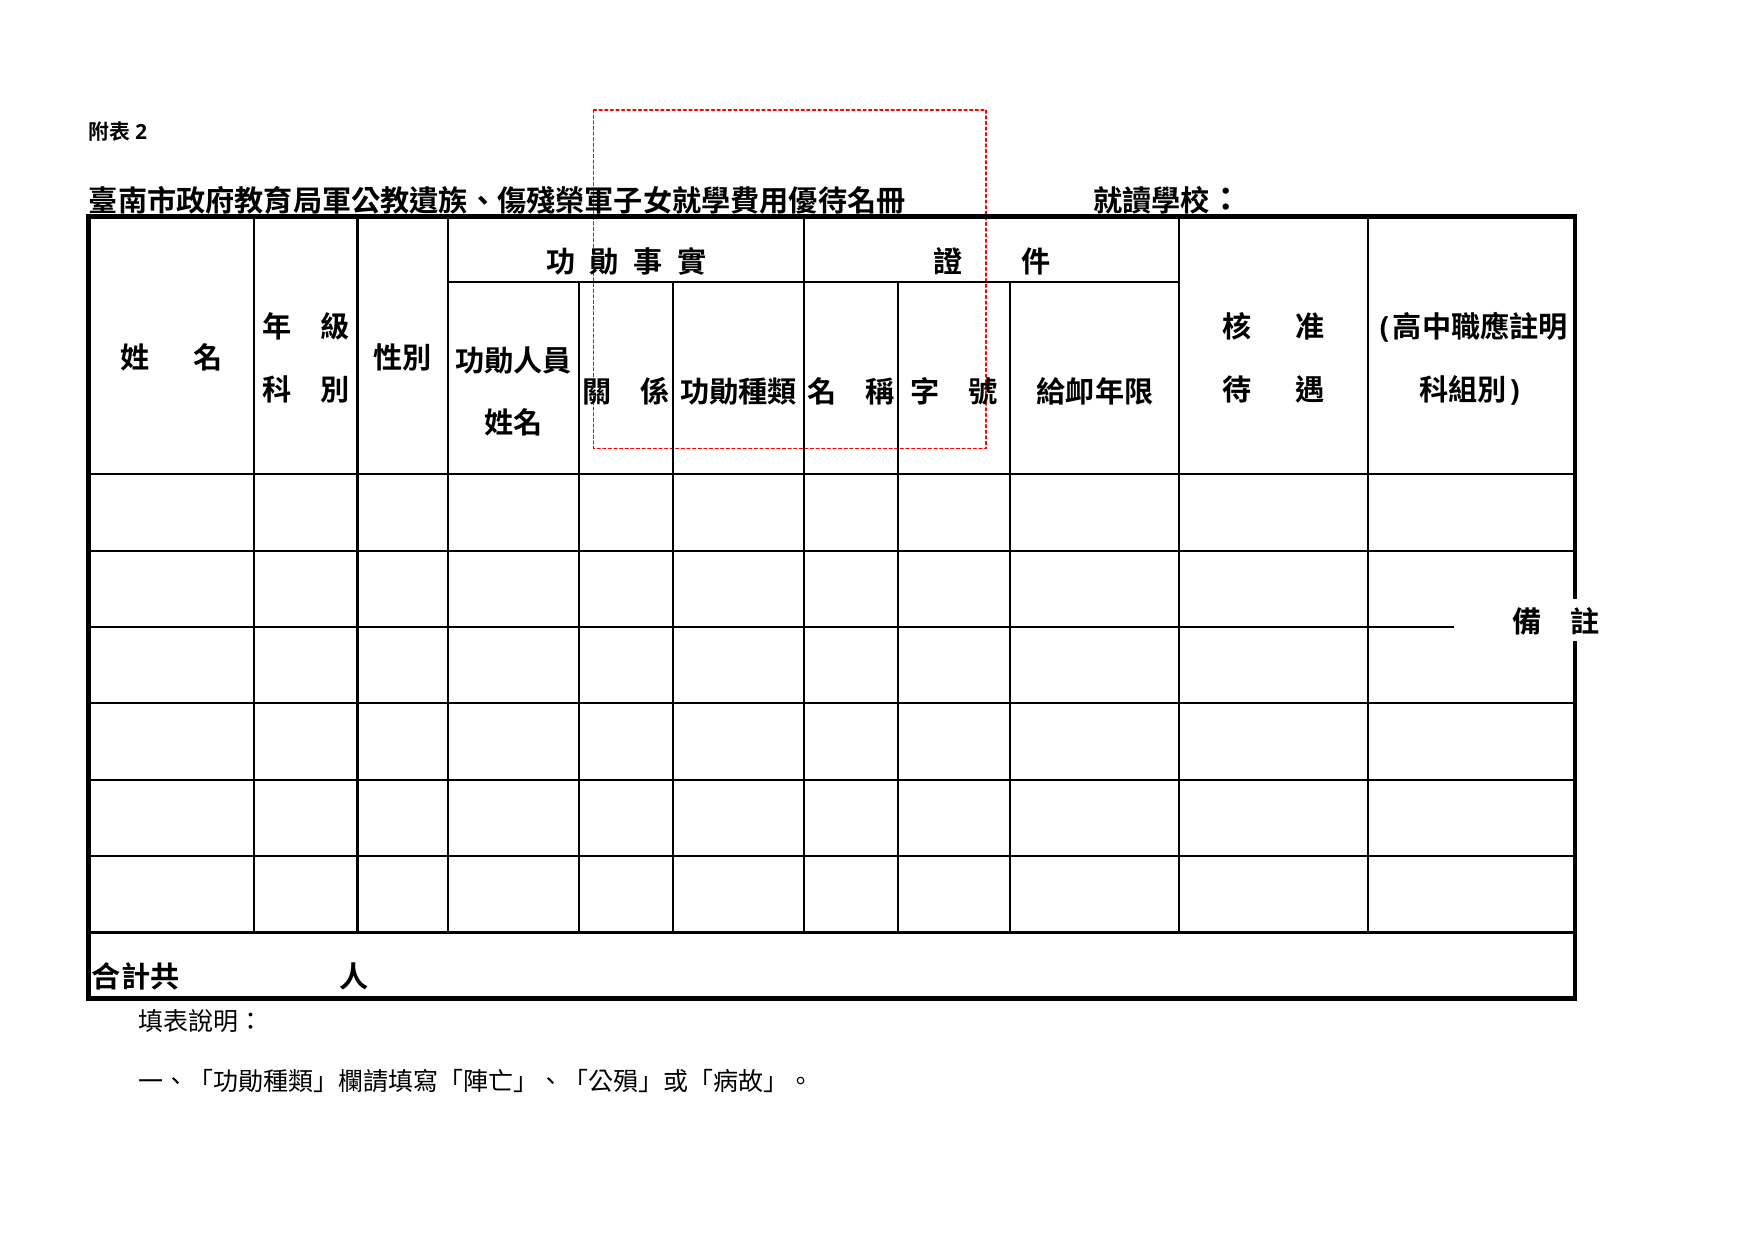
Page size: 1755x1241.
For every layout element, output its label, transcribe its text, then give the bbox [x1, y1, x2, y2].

table_header (高中職應註明 科組別) [1369, 219, 1573, 473]
table_cell [255, 475, 356, 549]
table_cell [359, 628, 447, 702]
table_cell [674, 781, 803, 855]
table_cell [91, 704, 253, 779]
text 附表2 [89, 89, 1666, 151]
table_cell [1180, 475, 1367, 549]
table_cell [805, 475, 897, 549]
table_cell [899, 704, 1009, 779]
text 臺南市政府教育局軍公教遺族、傷殘榮軍子女就學費用優待名冊 就讀學校： [986, 151, 1666, 214]
table_cell [1011, 475, 1178, 549]
table_header 姓 名 [91, 219, 253, 473]
table_cell [1369, 552, 1573, 626]
table_cell [449, 781, 578, 855]
table_cell [580, 475, 672, 549]
table_cell [359, 857, 447, 931]
table_cell 名 稱 [805, 449, 897, 473]
table_cell [255, 781, 356, 855]
table_cell [805, 857, 897, 931]
table_cell [580, 781, 672, 855]
table_cell [580, 857, 672, 931]
table_cell 功勛種類 [674, 449, 803, 473]
table_cell 功勛人員姓名 [449, 283, 578, 473]
table_cell [1369, 781, 1573, 855]
table_cell [580, 704, 672, 779]
table_cell [449, 552, 578, 626]
table_cell [899, 475, 1009, 549]
table_cell [674, 857, 803, 931]
table_cell [805, 552, 897, 626]
table_cell [91, 552, 253, 626]
table_cell 關 係 [580, 283, 672, 473]
table_cell [1011, 704, 1178, 779]
table_cell [255, 704, 356, 779]
table_cell 給卹年限 [1011, 283, 1178, 473]
table_header 核 准 待 遇 [1180, 219, 1367, 473]
table_cell [1011, 857, 1178, 931]
table_cell [1180, 857, 1367, 931]
table_cell [1180, 552, 1367, 626]
table_cell [255, 552, 356, 626]
text 一、「功勛種類」欄請填寫「陣亡」、「公殞」或「病故」。 [89, 1038, 1666, 1101]
table_cell [359, 781, 447, 855]
table_cell [359, 552, 447, 626]
table_cell [1011, 628, 1178, 702]
table_cell [1369, 704, 1573, 779]
table_header (高中職應註明 科組別) [1454, 599, 1600, 641]
table_cell [359, 704, 447, 779]
table_cell [449, 704, 578, 779]
table_cell [255, 628, 356, 702]
table_cell [899, 857, 1009, 931]
table_cell 字 號 [899, 283, 1009, 473]
table_cell [674, 628, 803, 702]
table_cell [899, 628, 1009, 702]
table_header 性別 [359, 219, 447, 473]
table_cell [674, 552, 803, 626]
table_cell [805, 704, 897, 779]
table_cell [359, 475, 447, 549]
table_cell [899, 781, 1009, 855]
table_header 年 級 科 別 [255, 219, 356, 473]
table_cell [1180, 781, 1367, 855]
table_cell [1011, 781, 1178, 855]
table_cell [91, 475, 253, 549]
table_cell [91, 857, 253, 931]
table_cell [1369, 857, 1573, 931]
table_header 功 勛 事 實 [449, 219, 594, 281]
table_cell [580, 552, 672, 626]
table_cell [91, 781, 253, 855]
text 臺南市政府教育局軍公教遺族、傷殘榮軍子女就學費用優待名冊 就讀學校： [89, 151, 594, 214]
table_cell [1011, 552, 1178, 626]
table_cell [805, 628, 897, 702]
table_cell [674, 475, 803, 549]
table_cell [449, 628, 578, 702]
table_cell [449, 475, 578, 549]
table_cell [1180, 704, 1367, 779]
table_cell [1369, 475, 1573, 549]
table_cell [674, 704, 803, 779]
table_cell [1369, 628, 1573, 702]
table_header 證 件 [986, 219, 1178, 281]
table_cell 合計共 人 [91, 934, 1573, 996]
table_cell [899, 552, 1009, 626]
table_cell [255, 857, 356, 931]
table_cell [449, 857, 578, 931]
table_cell [805, 781, 897, 855]
table_cell [91, 628, 253, 702]
table_cell [1180, 628, 1367, 702]
table_cell [580, 628, 672, 702]
text 填表說明： [89, 1001, 1666, 1038]
